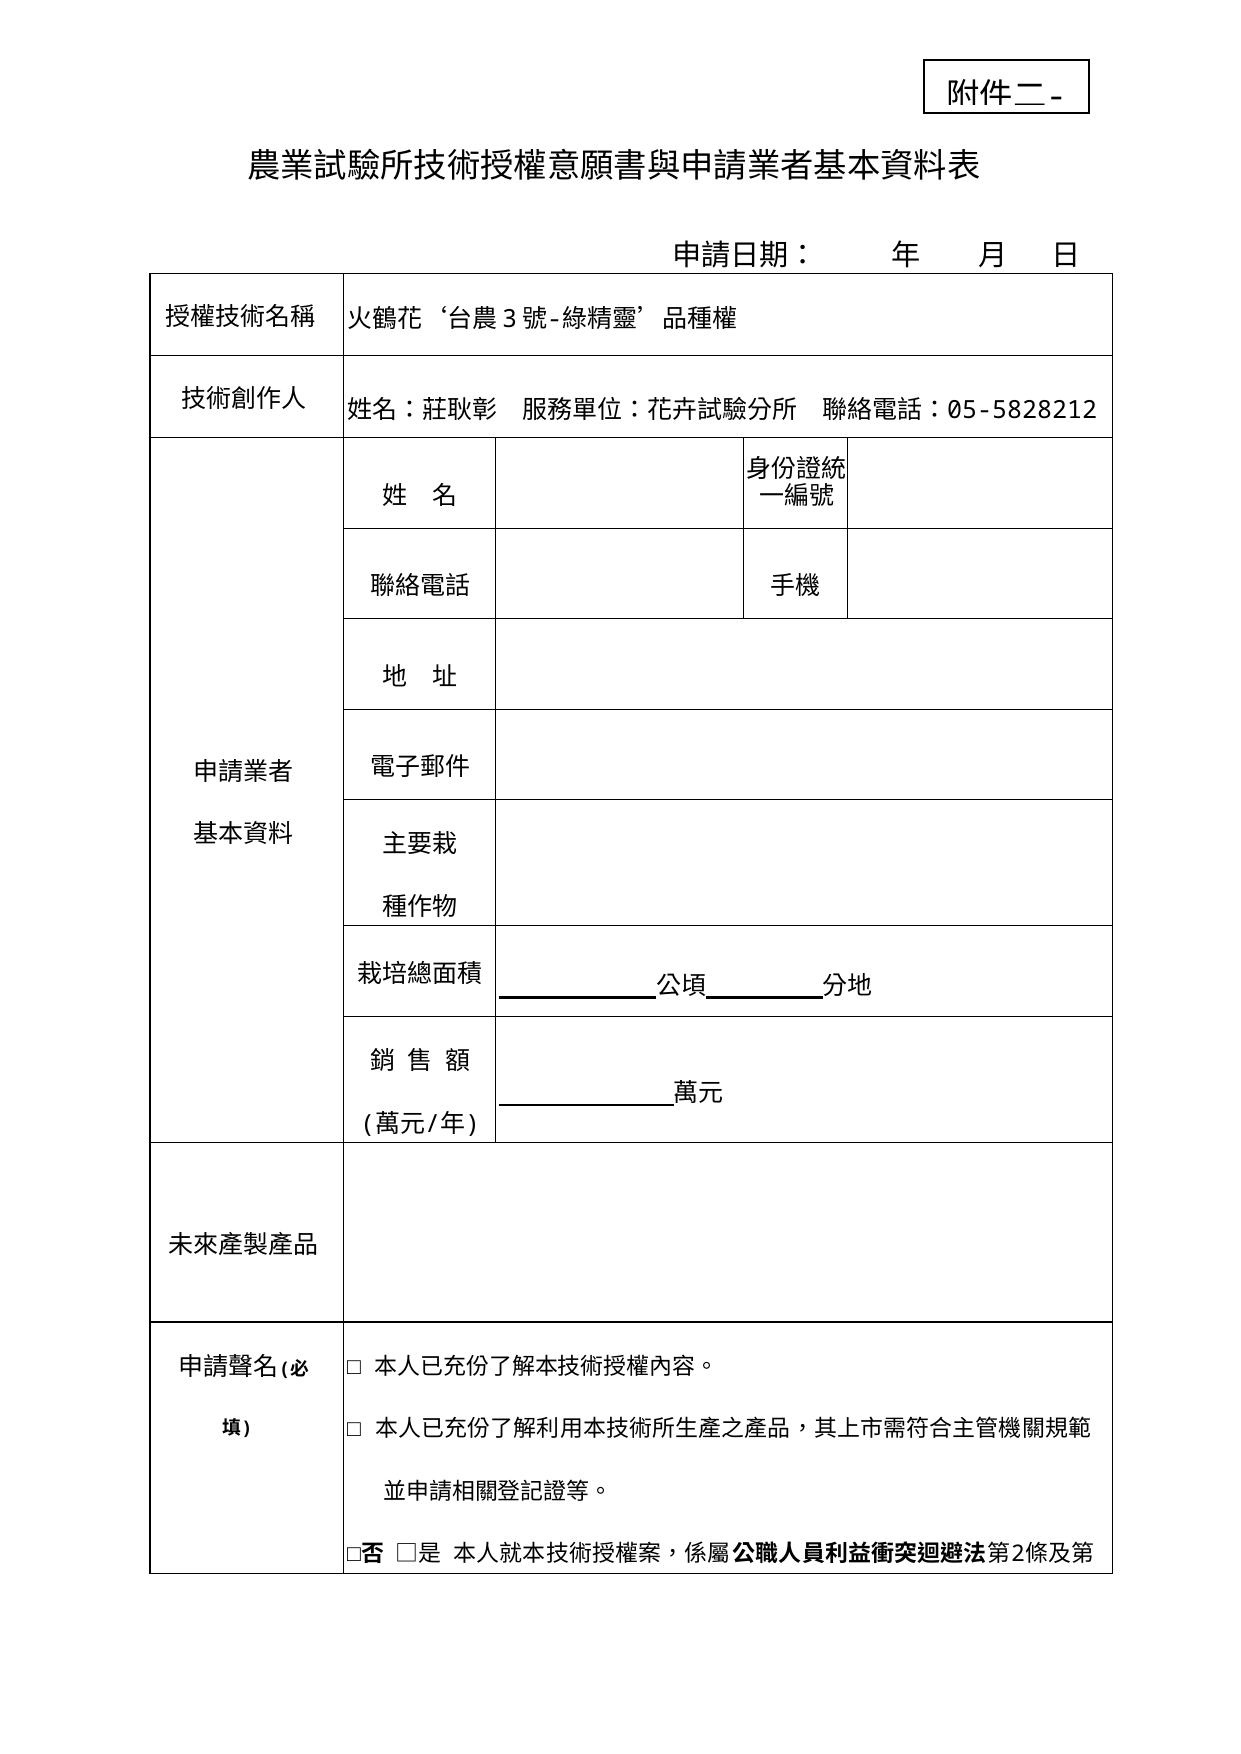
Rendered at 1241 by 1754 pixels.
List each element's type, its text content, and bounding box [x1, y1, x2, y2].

table_cell 技術創作人 [151, 356, 343, 437]
table_cell 公頃 分地 [496, 926, 1112, 1016]
text 附件二-2 [940, 68, 1073, 105]
table_cell 銷 售 額 (萬元/年) [344, 1017, 495, 1142]
text 農業試驗所技術授權意願書與申請業者基本資料表 [150, 138, 1077, 187]
table_cell [496, 619, 1112, 709]
table_cell 申請聲名(必填) [151, 1323, 343, 1572]
table_cell 姓 名 [344, 438, 495, 528]
table_cell 地 址 [344, 619, 495, 709]
table_cell [496, 800, 1112, 925]
table_cell 主要栽 種作物 [344, 800, 495, 925]
table_header 火鶴花‘台農3號-綠精靈’品種權 [344, 274, 1112, 355]
table_cell [848, 438, 1112, 528]
table_cell 未來產製產品 [151, 1143, 343, 1321]
table_cell [496, 529, 743, 618]
table_cell [848, 529, 1112, 618]
table_cell 萬元 [496, 1017, 1112, 1142]
table_cell 身份證統一編號 [744, 438, 847, 528]
table_cell 申請業者 基本資料 [151, 438, 343, 1142]
table_cell 栽培總面積 [344, 926, 495, 1016]
table_cell □ 本人已充份了解本技術授權內容。 □ 本人已充份了解利用本技術所生產之產品，其上市需符合主管機關規範並申請相關登記證等。 □否 □是 本人就本技術授權案，係屬公職人員利益衝突迴避法第2條及第 [344, 1323, 1112, 1572]
table_cell [344, 1143, 1112, 1321]
text 申請日期： 年 月 日 [150, 211, 1080, 273]
text [925, 61, 1088, 112]
table_cell 電子郵件 [344, 710, 495, 799]
table_cell 聯絡電話 [344, 529, 495, 618]
table_cell [496, 710, 1112, 799]
table_header 授權技術名稱 [151, 274, 343, 355]
table_cell 手機 [744, 529, 847, 618]
table_cell [496, 438, 743, 528]
table_cell 姓名：莊耿彰 服務單位：花卉試驗分所 聯絡電話：05-5828212 [344, 356, 1112, 437]
